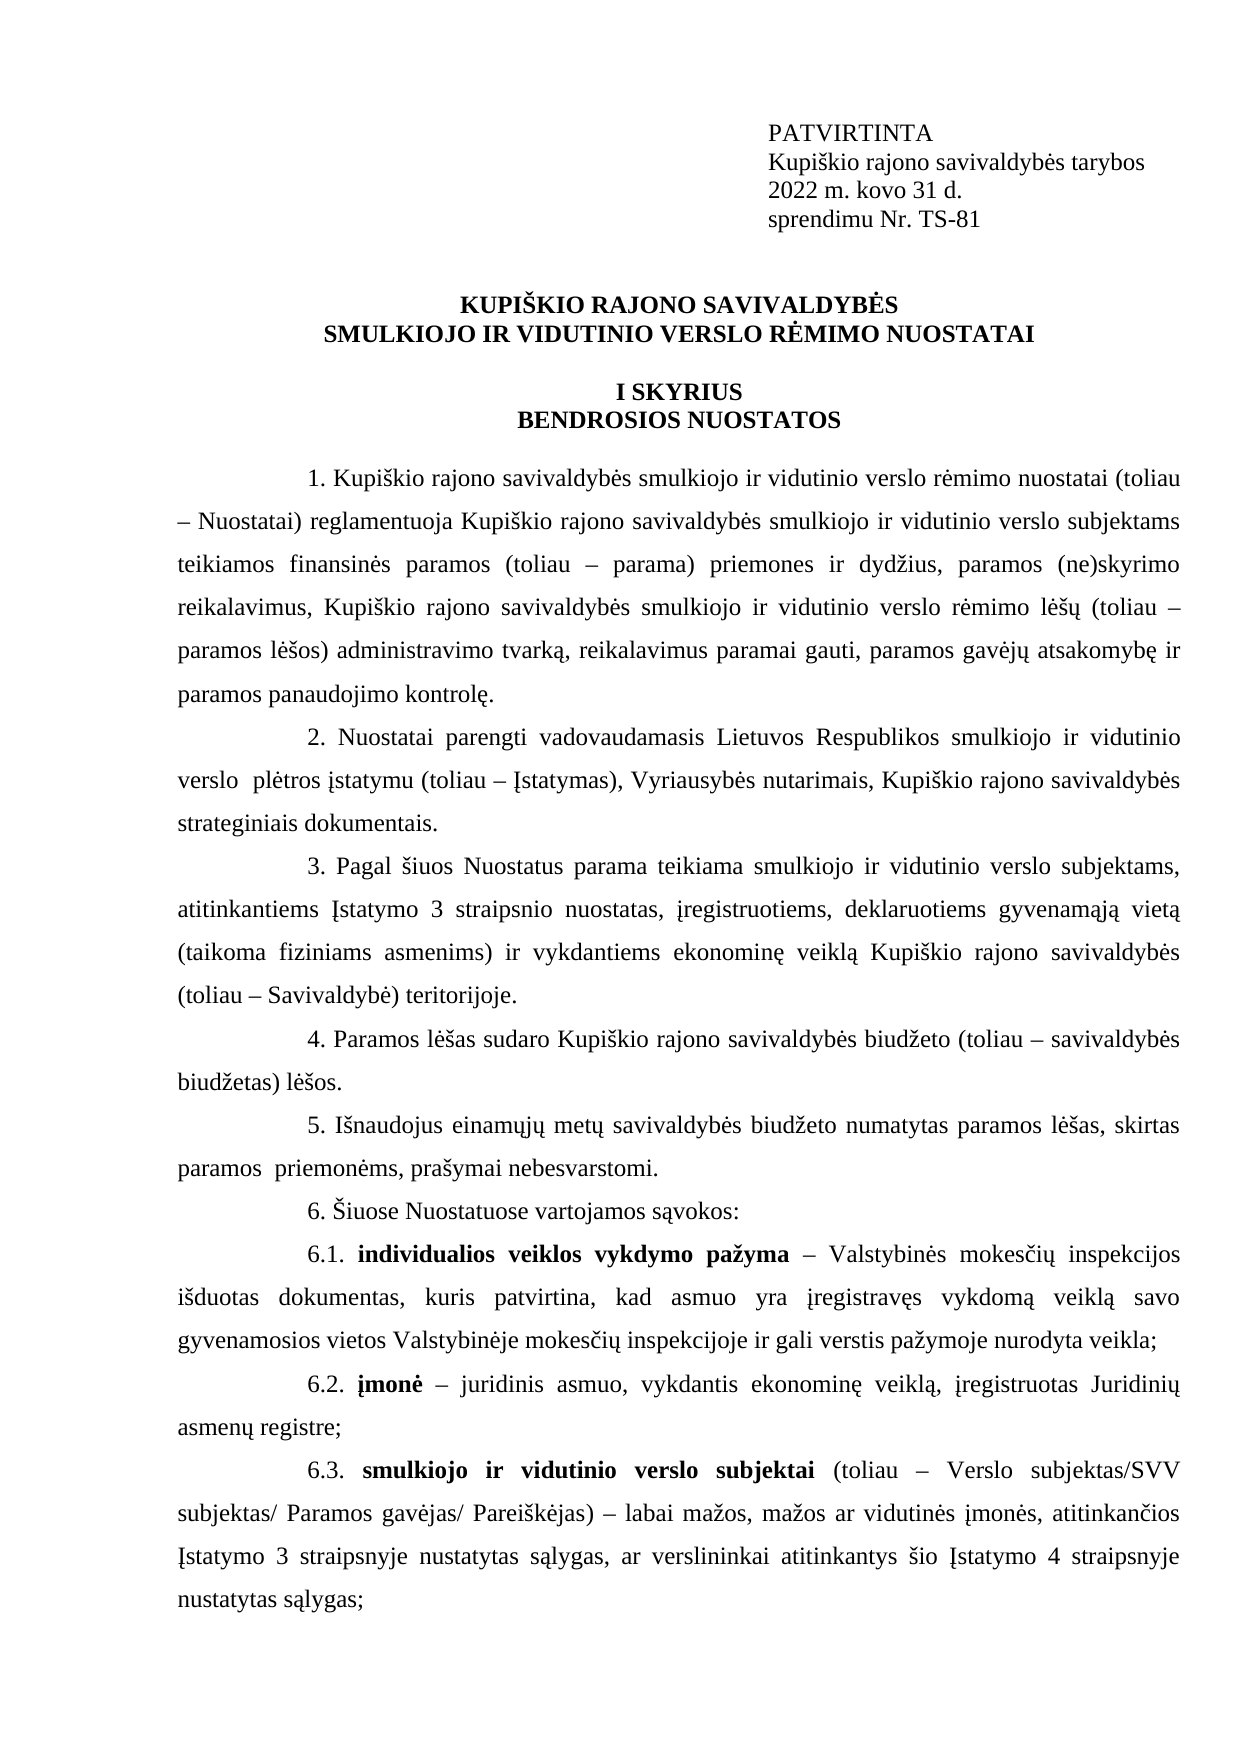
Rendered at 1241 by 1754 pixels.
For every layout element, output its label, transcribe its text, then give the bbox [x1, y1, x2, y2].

text I SKYRIUS [177, 377, 1181, 406]
text 6.1. individualios veiklos vykdymo pažyma – Valstybinės mokesčių inspekcijos išduotas dokumentas, kuris patvirtina, kad asmuo yra įregistravęs vykdomą veiklą savo gyvenamosios vietos Valstybinėje mokesčių inspekcijoje ir gali verstis pažymoje nurodyta veikla; [177, 1239, 1181, 1354]
text 2. Nuostatai parengti vadovaudamasis Lietuvos Respublikos smulkiojo ir vidutinio verslo plėtros įstatymu (toliau – Įstatymas), Vyriausybės nutarimais, Kupiškio rajono savivaldybės strateginiais dokumentais. [177, 722, 1181, 837]
text sprendimu Nr. TS-81 [768, 204, 1181, 233]
text 3. Pagal šiuos Nuostatus parama teikiama smulkiojo ir vidutinio verslo subjektams, atitinkantiems Įstatymo 3 straipsnio nuostatas, įregistruotiems, deklaruotiems gyvenamąją vietą (taikoma fiziniams asmenims) ir vykdantiems ekonominę veiklą Kupiškio rajono savivaldybės (toliau – Savivaldybė) teritorijoje. [177, 851, 1181, 1009]
text 5. Išnaudojus einamųjų metų savivaldybės biudžeto numatytas paramos lėšas, skirtas paramos priemonėms, prašymai nebesvarstomi. [177, 1110, 1181, 1182]
text KUPIŠKIO RAJONO SAVIVALDYBĖS [177, 291, 1181, 319]
text PATVIRTINTA [768, 118, 1181, 147]
text 6.3. smulkiojo ir vidutinio verslo subjektai (toliau – Verslo subjektas/SVV subjektas/ Paramos gavėjas/ Pareiškėjas) – labai mažos, mažos ar vidutinės įmonės, atitinkančios Įstatymo 3 straipsnyje nustatytas sąlygas, ar verslininkai atitinkantys šio Įstatymo 4 straipsnyje nustatytas sąlygas; [177, 1455, 1181, 1613]
text 1. Kupiškio rajono savivaldybės smulkiojo ir vidutinio verslo rėmimo nuostatai (toliau – Nuostatai) reglamentuoja Kupiškio rajono savivaldybės smulkiojo ir vidutinio verslo subjektams teikiamos finansinės paramos (toliau – parama) priemones ir dydžius, paramos (ne)skyrimo reikalavimus, Kupiškio rajono savivaldybės smulkiojo ir vidutinio verslo rėmimo lėšų (toliau – paramos lėšos) administravimo tvarką, reikalavimus paramai gauti, paramos gavėjų atsakomybę ir paramos panaudojimo kontrolę. [177, 463, 1181, 707]
text 6. Šiuose Nuostatuose vartojamos sąvokos: [177, 1196, 1181, 1225]
text 2022 m. kovo 31 d. [768, 176, 1181, 204]
text Kupiškio rajono savivaldybės tarybos [768, 147, 1181, 176]
text SMULKIOJO IR VIDUTINIO VERSLO RĖMIMO NUOSTATAI [177, 319, 1181, 348]
text BENDROSIOS NUOSTATOS [177, 406, 1181, 434]
text 4. Paramos lėšas sudaro Kupiškio rajono savivaldybės biudžeto (toliau – savivaldybės biudžetas) lėšos. [177, 1024, 1181, 1096]
text 6.2. įmonė – juridinis asmuo, vykdantis ekonominę veiklą, įregistruotas Juridinių asmenų registre; [177, 1369, 1181, 1441]
